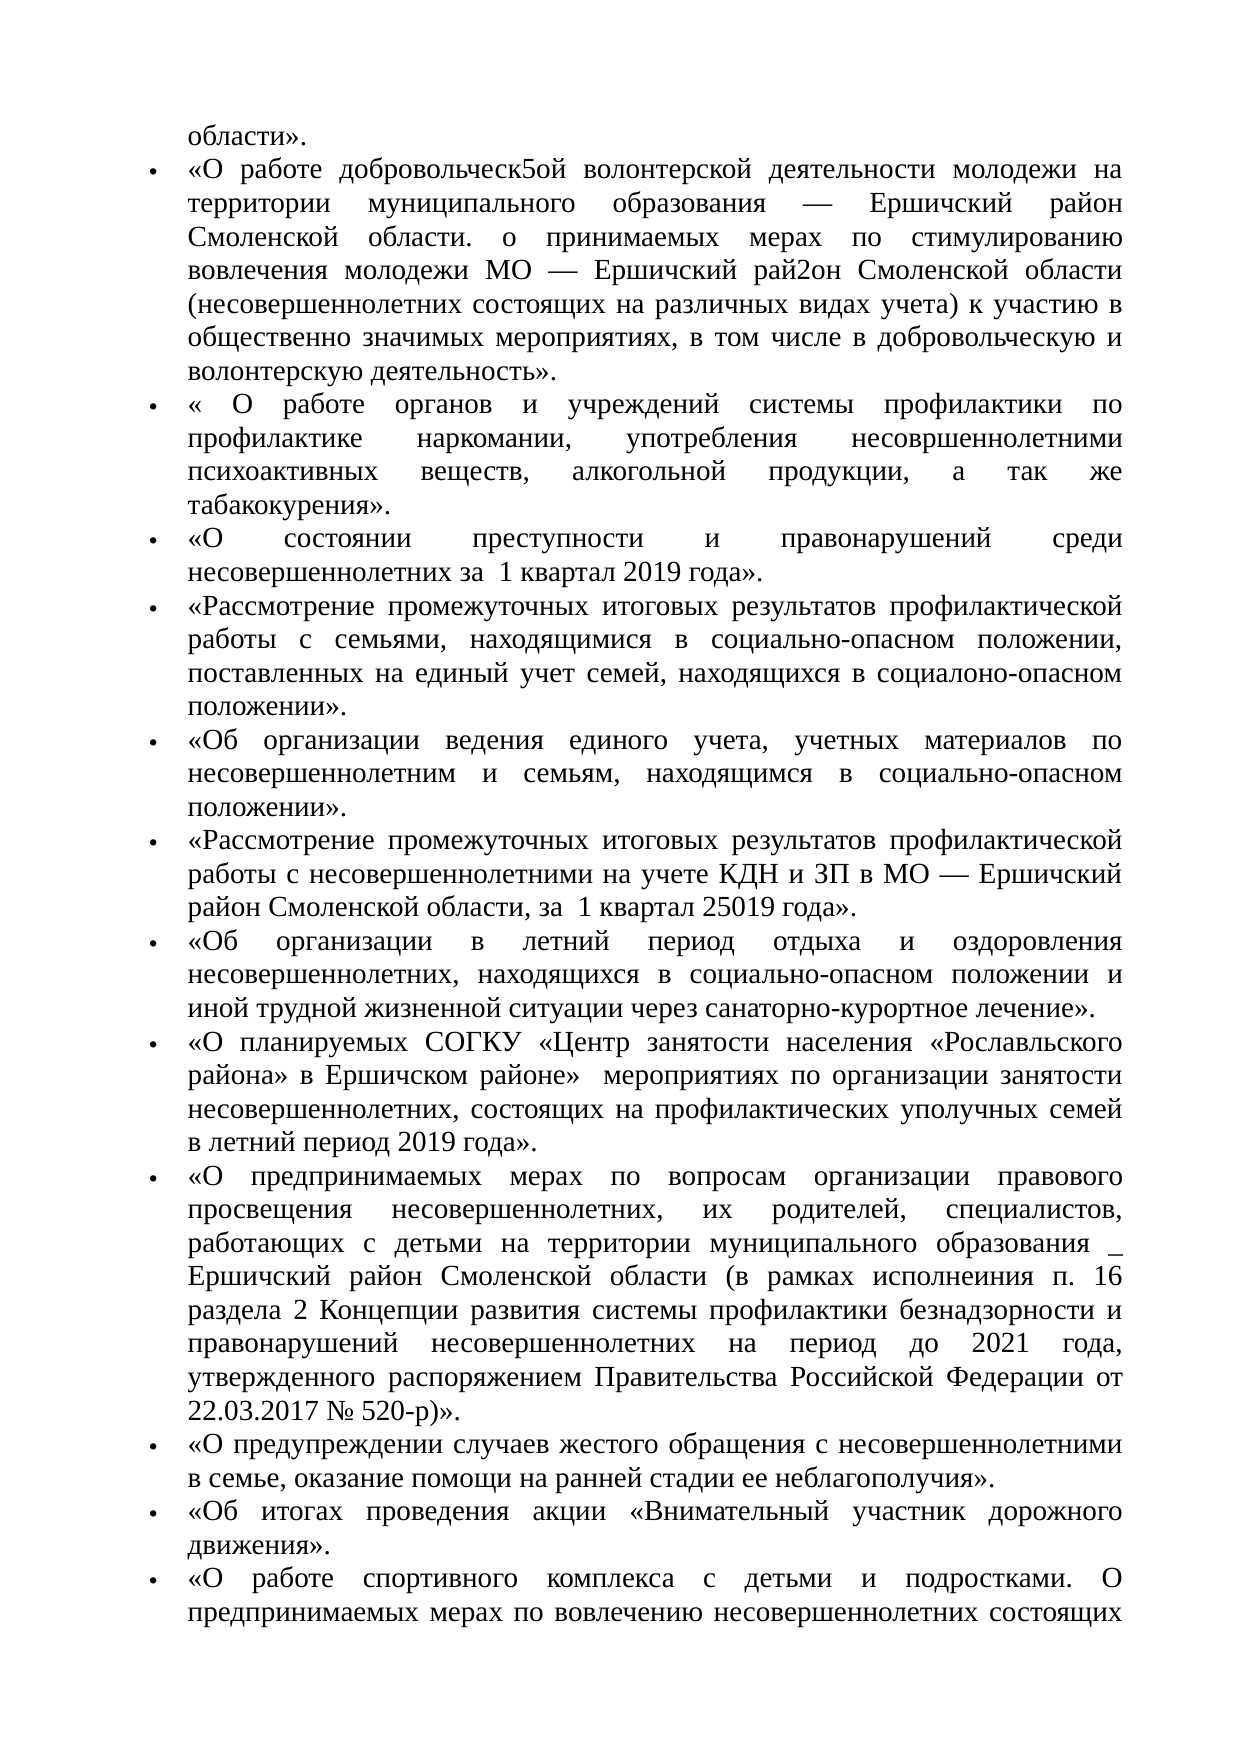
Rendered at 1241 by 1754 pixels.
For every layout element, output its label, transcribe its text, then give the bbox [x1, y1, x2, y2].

list «О состоянии преступности и правонарушений среди несовершеннолетних за 1 квартал 2019 года». [150, 521, 1123, 588]
list «О предупреждении случаев жестого обращения с несовершеннолетними в семье, оказание помощи на ранней стадии ее неблагополучия». [150, 1426, 1123, 1493]
list «Рассмотрение промежуточных итоговых результатов профилактической работы с несовершеннолетними на учете КДН и ЗП в МО — Ершичский район Смоленской области, за 1 квартал 25019 года». [150, 822, 1123, 923]
list «Рассмотрение промежуточных итоговых результатов профилактической работы с семьями, находящимися в социально-опасном положении, поставленных на единый учет семей, находящихся в социалоно-опасном положении». [150, 588, 1123, 722]
list «О работе спортивного комплекса с детьми и подростками. О предпринимаемых мерах по вовлечению несовершеннолетних состоящих [150, 1560, 1123, 1627]
list «О предпринимаемых мерах по вопросам организации правового просвещения несовершеннолетних, их родителей, специалистов, работающих с детьми на территории муниципального образования _ Ершичский район Смоленской области (в рамках исполнеиния п. 16 раздела 2 Концепции развития системы профилактики безнадзорности и правонарушений несовершеннолетних на период до 2021 года, утвержденного распоряжением Правительства Российской Федерации от 22.03.2017 № 520-р)». [150, 1158, 1123, 1426]
list «Об итогах проведения акции «Внимательный участник дорожного движения». [150, 1493, 1123, 1560]
list области». [150, 118, 1123, 152]
list «О планируемых СОГКУ «Центр занятости населения «Рославльского района» в Ершичском районе» мероприятиях по организации занятости несовершеннолетних, состоящих на профилактических уполучных семей в летний период 2019 года». [150, 1024, 1123, 1158]
list « О работе органов и учреждений системы профилактики по профилактике наркомании, употребления несовршеннолетними психоактивных веществ, алкогольной продукции, а так же табакокурения». [150, 386, 1123, 521]
list «О работе добровольческ5ой волонтерской деятельности молодежи на территории муниципального образования — Ершичский район Смоленской области. о принимаемых мерах по стимулированию вовлечения молодежи МО — Ершичский рай2он Смоленской области (несовершеннолетних состоящих на различных видах учета) к участию в общественно значимых мероприятиях, в том числе в добровольческую и волонтерскую деятельность». [150, 152, 1123, 386]
list «Об организации в летний период отдыха и оздоровления несовершеннолетних, находящихся в социально-опасном положении и иной трудной жизненной ситуации через санаторно-курортное лечение». [150, 923, 1123, 1024]
list «Об организации ведения единого учета, учетных материалов по несовершеннолетним и семьям, находящимся в социально-опасном положении». [150, 722, 1123, 822]
